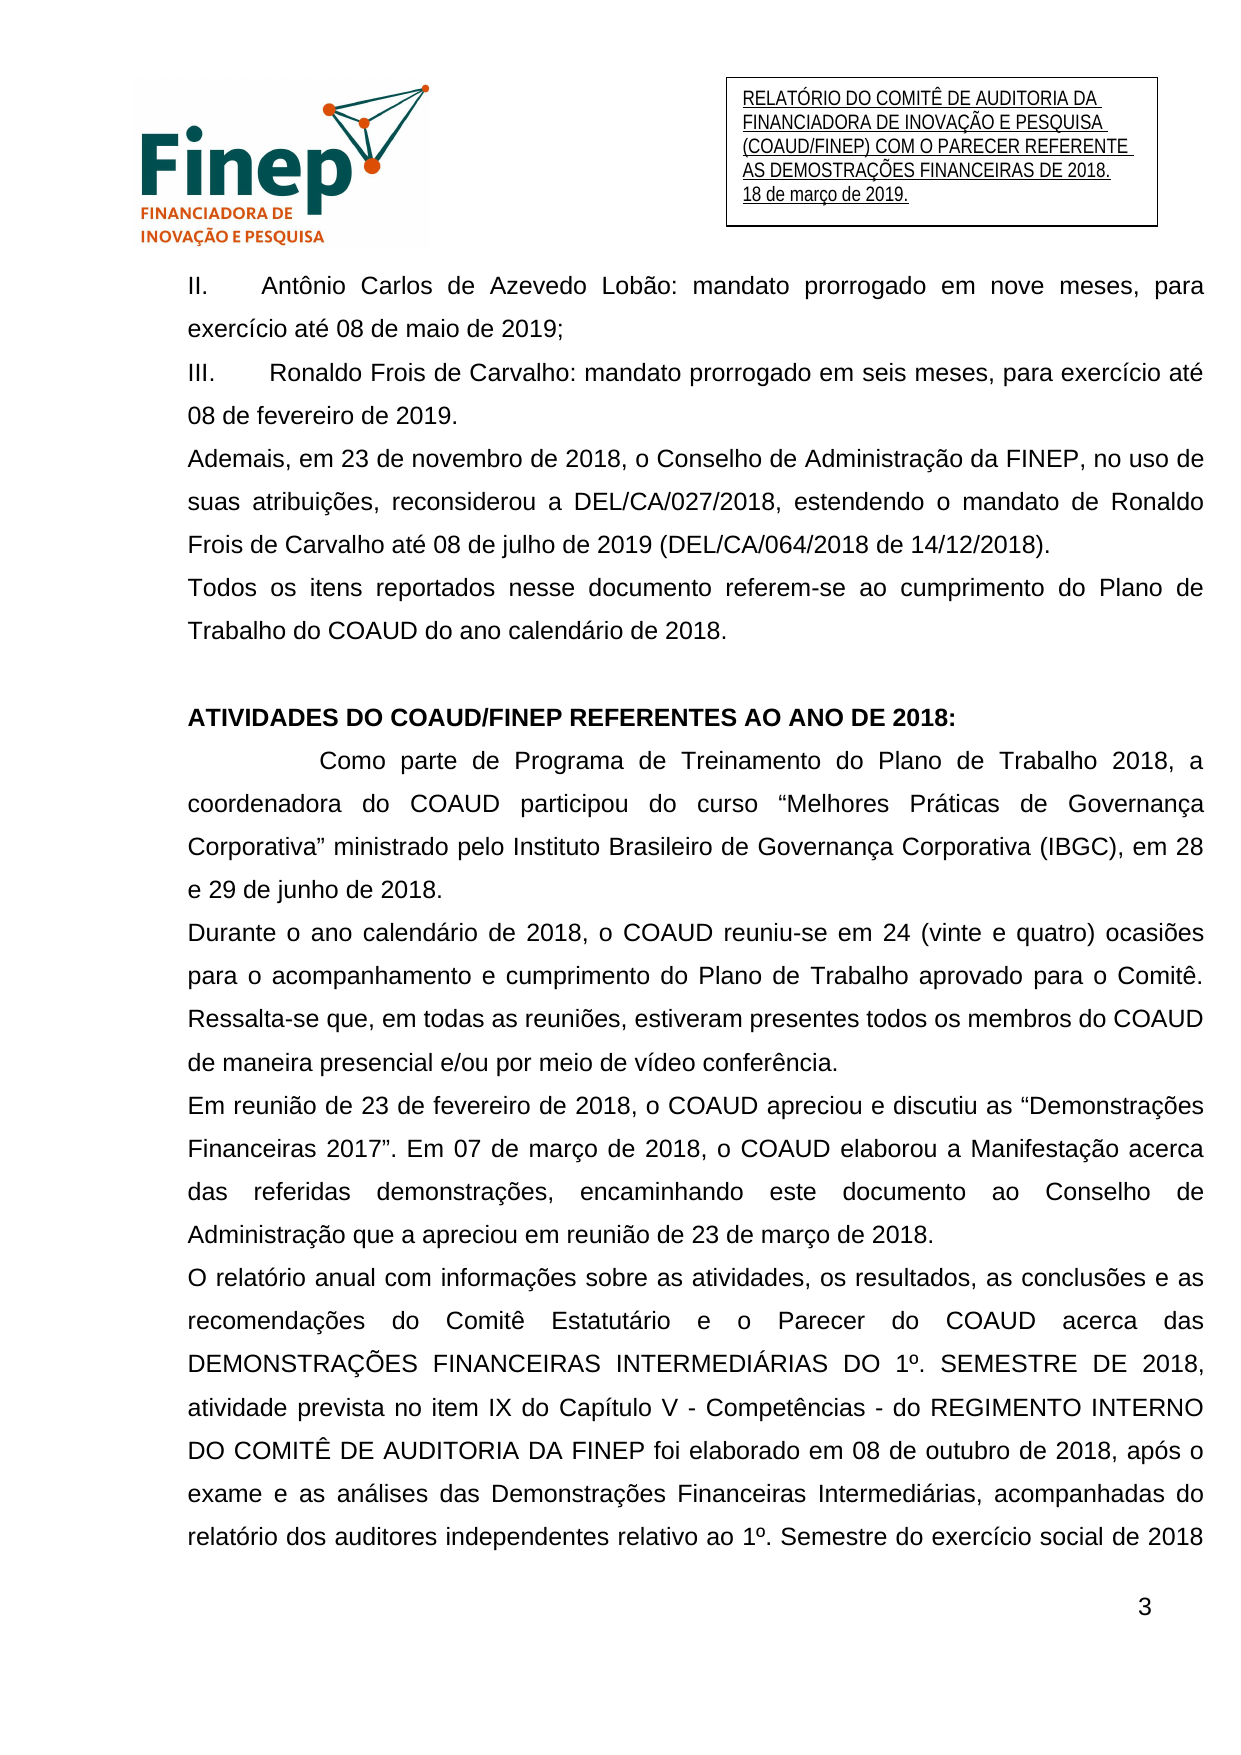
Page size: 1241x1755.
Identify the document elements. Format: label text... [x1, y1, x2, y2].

text ATIVIDADES DO COAUD/FINEP REFERENTES AO ANO DE 2018: [187, 702, 1206, 731]
list Ronaldo Frois de Carvalho: mandato prorrogado em seis meses, para exercício até 08 de fevereiro de 2019. [187, 357, 1206, 429]
text O relatório anual com informações sobre as atividades, os resultados, as conclusões e as recomendações do Comitê Estatutário e o Parecer do COAUD acerca das DEMONSTRAÇÕES FINANCEIRAS INTERMEDIÁRIAS DO 1º. SEMESTRE DE 2018, atividade prevista no item IX do Capítulo V - Competências - do REGIMENTO INTERNO DO COMITÊ DE AUDITORIA DA FINEP foi elaborado em 08 de outubro de 2018, após o exame e as análises das Demonstrações Financeiras Intermediárias, acompanhadas do relatório dos auditores independentes relativo ao 1º. Semestre do exercício social de 2018 [187, 1263, 1206, 1551]
text Todos os itens reportados nesse documento referem-se ao cumprimento do Plano de Trabalho do COAUD do ano calendário de 2018. [187, 573, 1206, 645]
text Ademais, em 23 de novembro de 2018, o Conselho de Administração da FINEP, no uso de suas atribuições, reconsiderou a DEL/CA/027/2018, estendendo o mandato de Ronaldo Frois de Carvalho até 08 de julho de 2019 (DEL/CA/064/2018 de 14/12/2018). [187, 444, 1206, 559]
list Antônio Carlos de Azevedo Lobão: mandato prorrogado em nove meses, para exercício até 08 de maio de 2019; [187, 271, 1206, 343]
text Como parte de Programa de Treinamento do Plano de Trabalho 2018, a coordenadora do COAUD participou do curso “Melhores Práticas de Governança Corporativa” ministrado pelo Instituto Brasileiro de Governança Corporativa (IBGC), em 28 e 29 de junho de 2018. [187, 746, 1206, 904]
text Durante o ano calendário de 2018, o COAUD reuniu-se em 24 (vinte e quatro) ocasiões para o acompanhamento e cumprimento do Plano de Trabalho aprovado para o Comitê. Ressalta-se que, em todas as reuniões, estiveram presentes todos os membros do COAUD de maneira presencial e/ou por meio de vídeo conferência. [187, 918, 1206, 1076]
text Em reunião de 23 de fevereiro de 2018, o COAUD apreciou e discutiu as “Demonstrações Financeiras 2017”. Em 07 de março de 2018, o COAUD elaborou a Manifestação acerca das referidas demonstrações, encaminhando este documento ao Conselho de Administração que a apreciou em reunião de 23 de março de 2018. [187, 1091, 1206, 1249]
